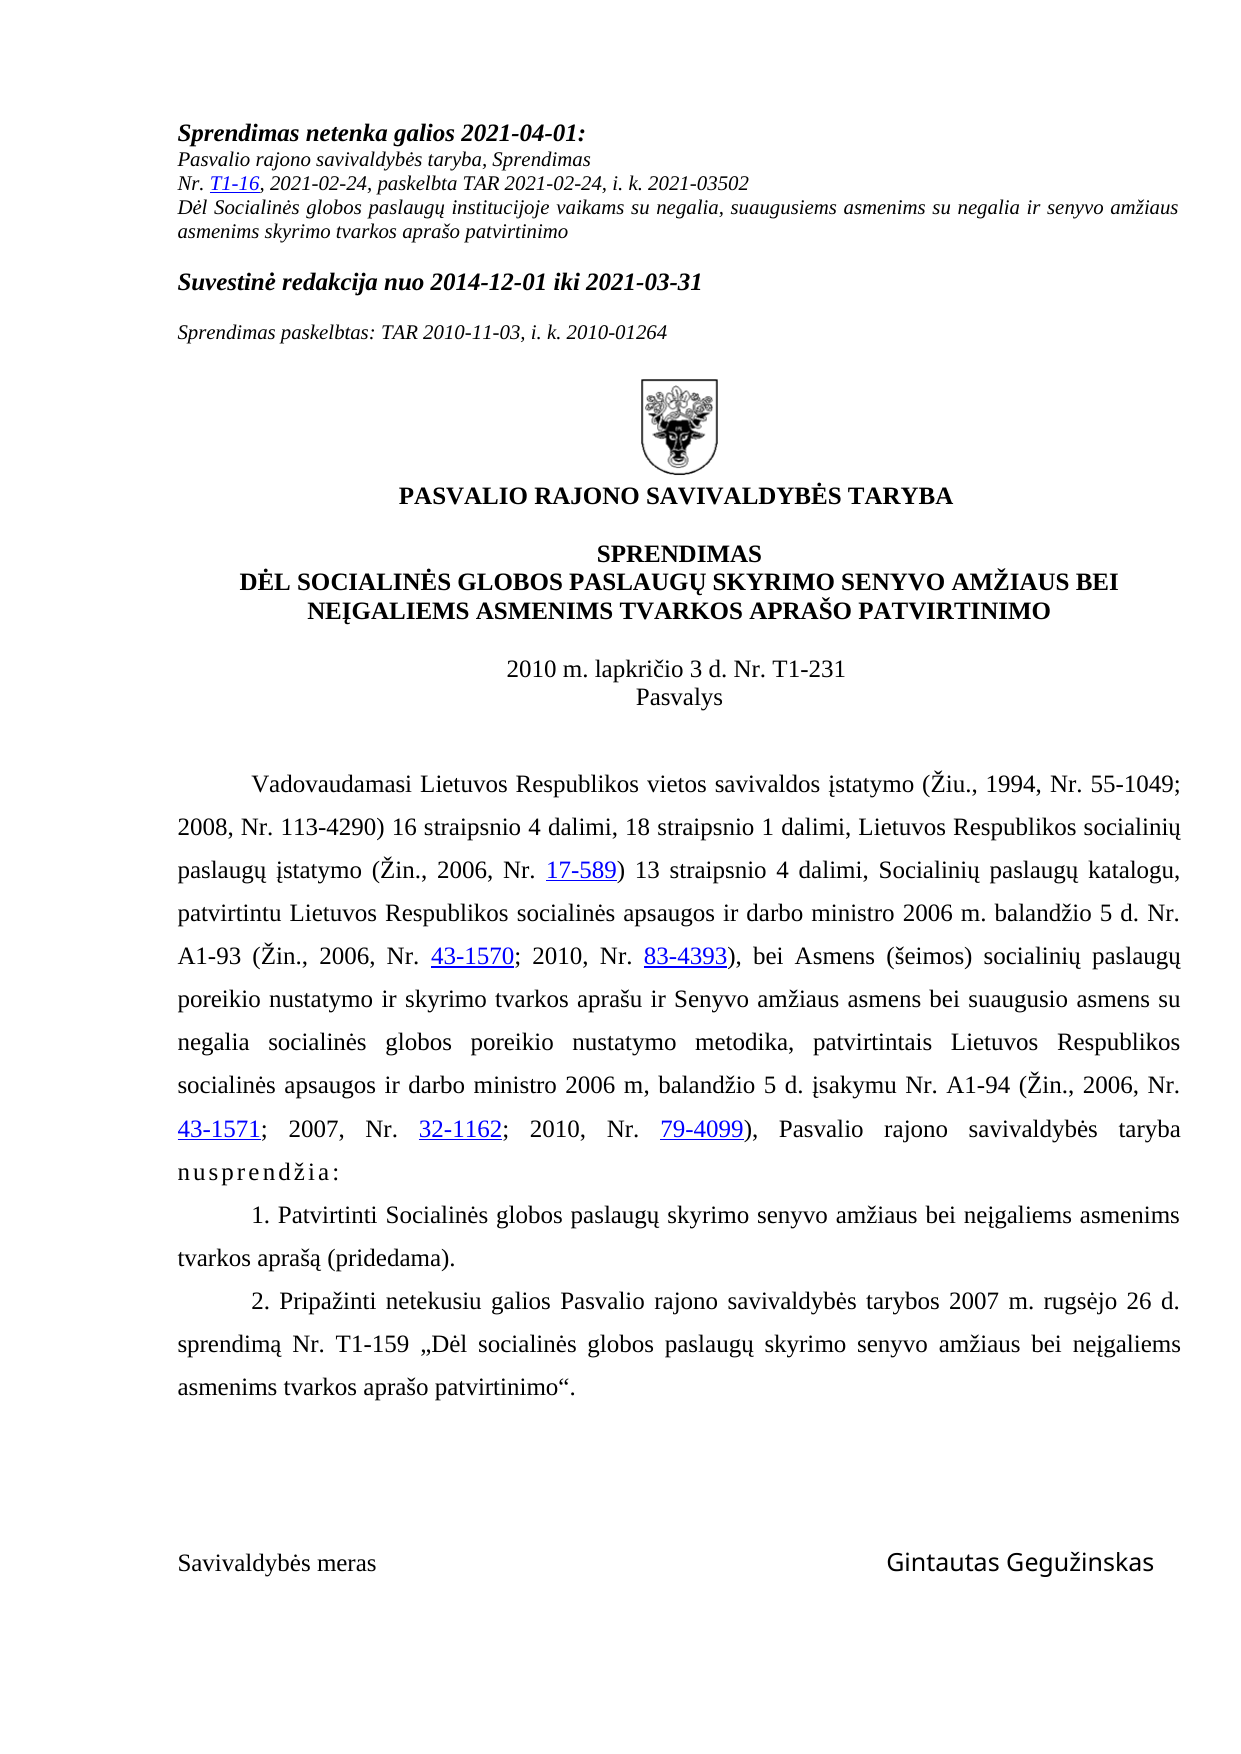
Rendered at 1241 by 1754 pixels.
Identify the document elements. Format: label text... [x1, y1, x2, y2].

text DĖL SOCIALINĖS GLOBOS PASLAUGŲ SKYRIMO SENYVO AMŽIAUS BEI NEĮGALIEMS ASMENIMS TVARKOS APRAŠO PATVIRTINIMO [177, 567, 1181, 625]
text Pasvalio rajono savivaldybės taryba, Sprendimas [177, 147, 1181, 171]
text Savivaldybės meras Gintautas Gegužinskas [177, 1545, 1181, 1579]
text 1. Patvirtinti Socialinės globos paslaugų skyrimo senyvo amžiaus bei neįgaliems asmenims tvarkos aprašą (pridedama). [177, 1200, 1181, 1272]
text Dėl Socialinės globos paslaugų institucijoje vaikams su negalia, suaugusiems asmenims su negalia ir senyvo amžiaus asmenims skyrimo tvarkos aprašo patvirtinimo [177, 195, 1181, 243]
text 2. Pripažinti netekusiu galios Pasvalio rajono savivaldybės tarybos 2007 m. rugsėjo 26 d. sprendimą Nr. T1-159 „Dėl socialinės globos paslaugų skyrimo senyvo amžiaus bei neįgaliems asmenims tvarkos aprašo patvirtinimo“. [177, 1286, 1181, 1401]
text 2010 m. lapkričio 3 d. Nr. T1-231 [177, 654, 1181, 682]
text Sprendimas netenka galios 2021-04-01: [177, 118, 1181, 147]
text PASVALIO RAJONO SAVIVALDYBĖS TARYBA [177, 481, 1181, 510]
text Sprendimas paskelbtas: TAR 2010-11-03, i. k. 2010-01264 [177, 320, 1181, 344]
text Pasvalys [177, 682, 1181, 711]
text SPRENDIMAS [177, 539, 1181, 567]
text Vadovaudamasi Lietuvos Respublikos vietos savivaldos įstatymo (Žiu., 1994, Nr. 55-1049; 2008, Nr. 113-4290) 16 straipsnio 4 dalimi, 18 straipsnio 1 dalimi, Lietuvos Respublikos socialinių paslaugų įstatymo (Žin., 2006, Nr. 17-589) 13 straipsnio 4 dalimi, Socialinių paslaugų katalogu, patvirtintu Lietuvos Respublikos socialinės apsaugos ir darbo ministro 2006 m. balandžio 5 d. Nr. A1-93 (Žin., 2006, Nr. 43-1570; 2010, Nr. 83-4393), bei Asmens (šeimos) socialinių paslaugų poreikio nustatymo ir skyrimo tvarkos aprašu ir Senyvo amžiaus asmens bei suaugusio asmens su negalia socialinės globos poreikio nustatymo metodika, patvirtintais Lietuvos Respublikos socialinės apsaugos ir darbo ministro 2006 m, balandžio 5 d. įsakymu Nr. A1-94 (Žin., 2006, Nr. 43-1571; 2007, Nr. 32-1162; 2010, Nr. 79-4099), Pasvalio rajono savivaldybės taryba nusprendžia: [177, 769, 1181, 1186]
text Nr. T1-16, 2021-02-24, paskelbta TAR 2021-02-24, i. k. 2021-03502 [177, 171, 1181, 195]
text Suvestinė redakcija nuo 2014-12-01 iki 2021-03-31 [177, 267, 1181, 296]
